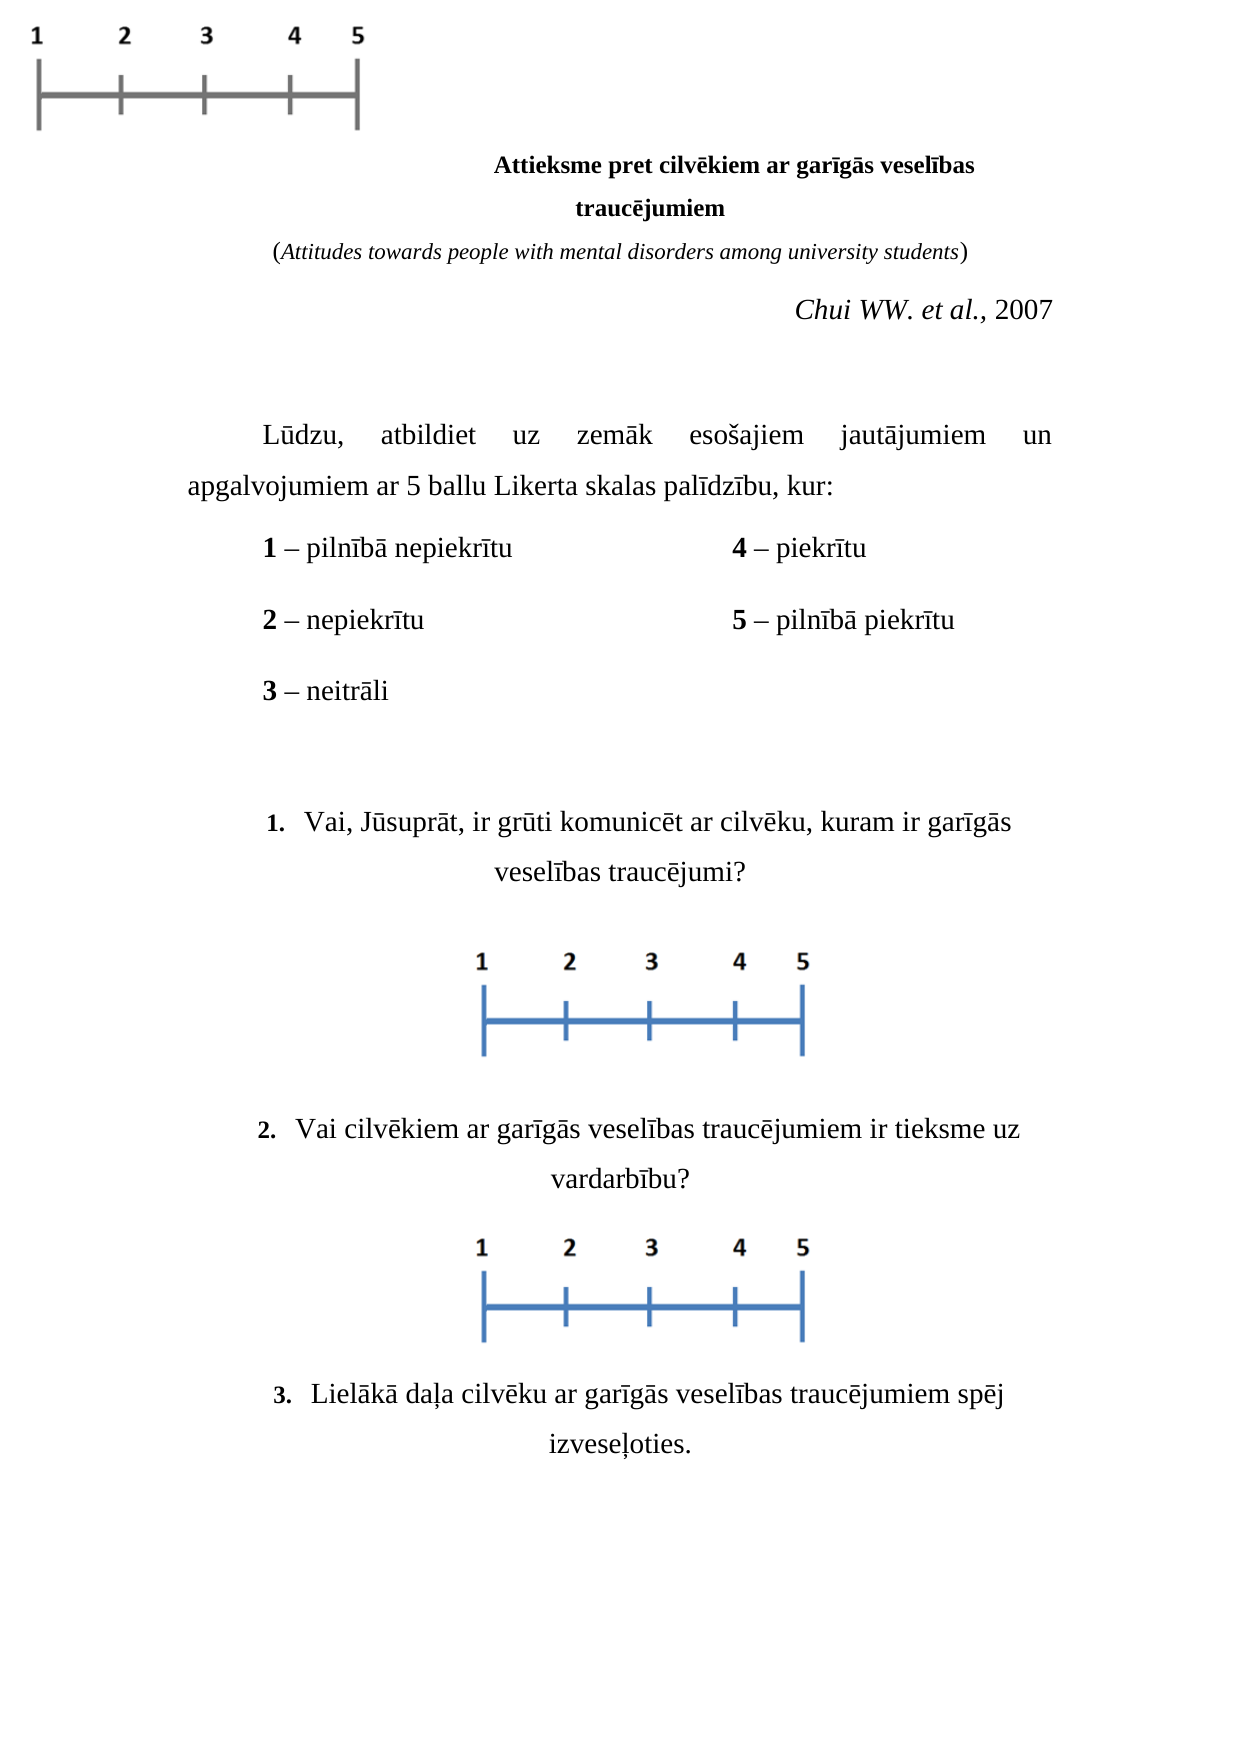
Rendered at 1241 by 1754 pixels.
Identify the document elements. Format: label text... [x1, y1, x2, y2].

picture [445, 925, 833, 1076]
list 1 – pilnībā nepiekrītu [262, 531, 583, 564]
subtitle Attieksme pret cilvēkiem ar garīgās veselības traucējumiem [187, 150, 1053, 222]
list 4 – piekrītu [732, 531, 1053, 564]
list 2 – nepiekrītu [262, 602, 583, 635]
text (Attitudes towards people with mental disorders among university students) [187, 236, 1053, 265]
list Vai, Jūsuprāt, ir grūti komunicēt ar cilvēku, kuram ir garīgās veselības traucējumi? [187, 804, 1053, 888]
text Lūdzu, atbildiet uz zemāk esošajiem jautājumiem un apgalvojumiem ar 5 ballu Likerta skalas palīdzību, kur: [187, 417, 1053, 501]
list Vai cilvēkiem ar garīgās veselības traucējumiem ir tieksme uz vardarbību? [187, 1111, 1053, 1194]
list Lielākā daļa cilvēku ar garīgās veselības traucējumiem spēj izveseļoties. [187, 1376, 1053, 1459]
list 5 – pilnībā piekrītu [732, 602, 1053, 635]
picture [445, 1211, 833, 1362]
text Chui WW. et al., 2007 [187, 292, 1053, 325]
list 3 – neitrāli [262, 673, 583, 706]
